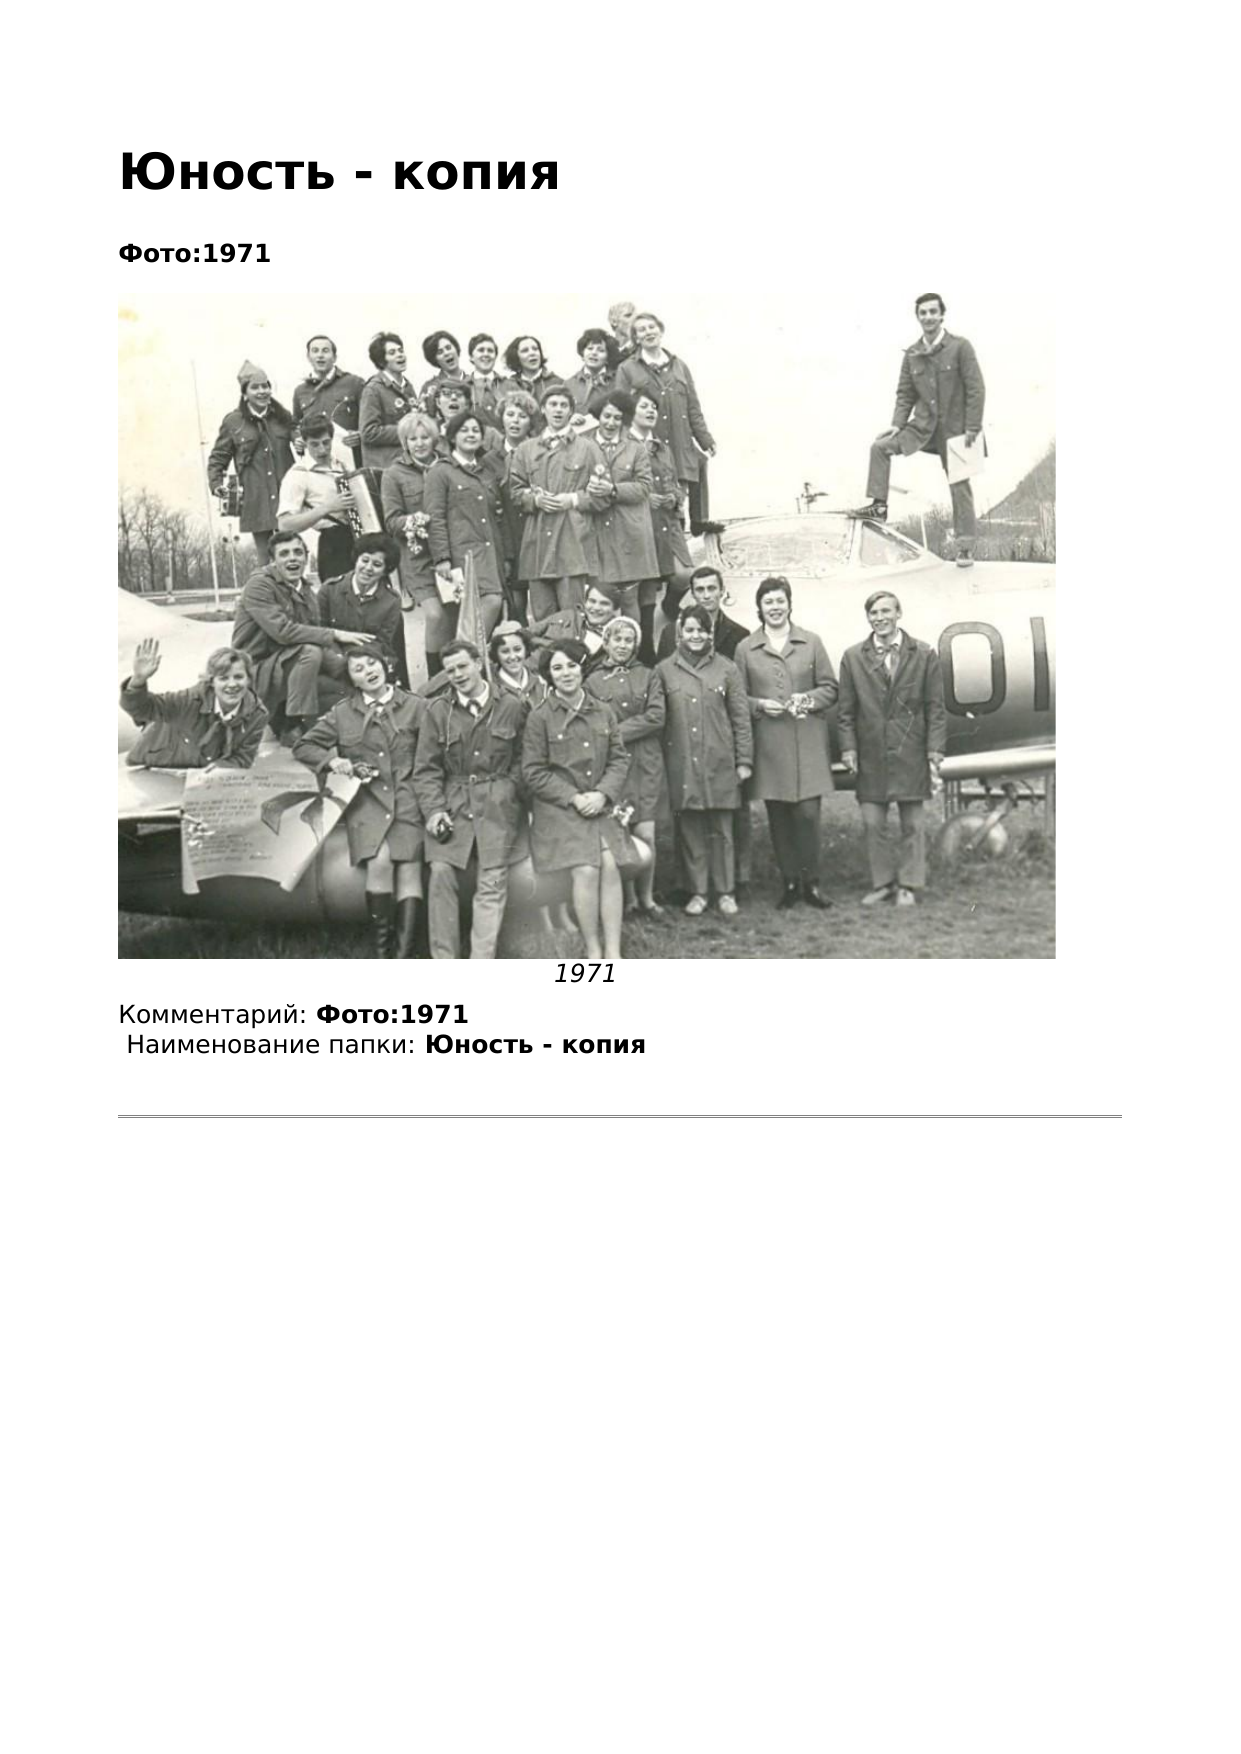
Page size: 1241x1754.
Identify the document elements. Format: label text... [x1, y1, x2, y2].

text 1971 [118, 959, 1056, 988]
picture [118, 293, 1056, 959]
subtitle Фото:1971 [118, 239, 1122, 268]
subtitle Юность - копия [118, 143, 1122, 201]
text Комментарий: Фото:1971 Наименование папки: Юность - копия [118, 1001, 1122, 1088]
